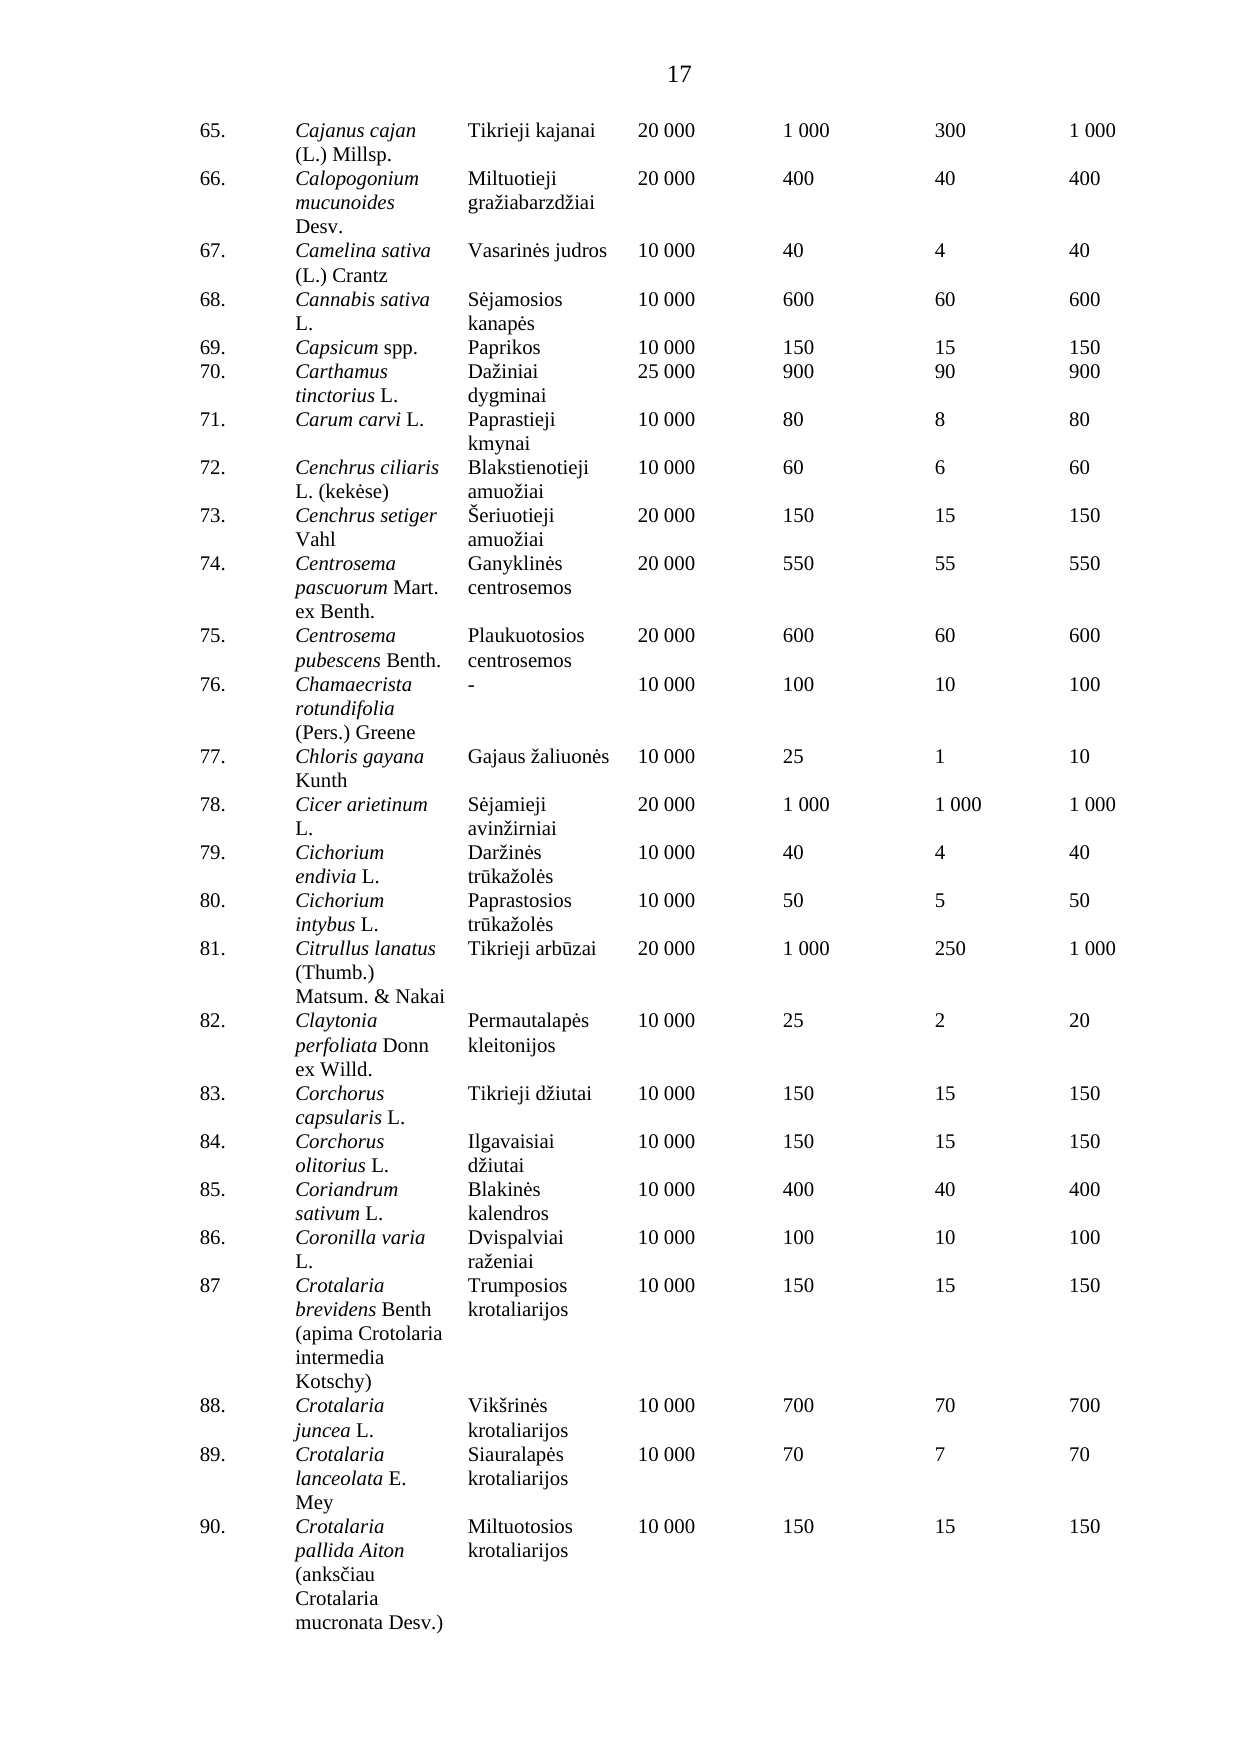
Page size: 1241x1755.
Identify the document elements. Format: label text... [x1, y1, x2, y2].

table_cell 20 000 [627, 792, 772, 840]
table_cell 90. [189, 1514, 284, 1634]
table_cell 40 [1058, 840, 1192, 888]
table_cell 87 [189, 1273, 284, 1393]
table_cell 10 000 [627, 1225, 772, 1273]
table_cell 10 000 [627, 744, 772, 792]
table_cell 70 [923, 1394, 1058, 1442]
table_cell 79. [189, 840, 284, 888]
table_cell Permautalapės kleitonijos [456, 1009, 627, 1081]
table_cell 100 [772, 1225, 923, 1273]
table_cell Cenchrus setiger Vahl [284, 503, 456, 551]
table_cell 50 [1058, 888, 1192, 936]
table_cell 20 000 [627, 503, 772, 551]
table_cell Cannabis sativa L. [284, 287, 456, 335]
table_cell 150 [772, 1129, 923, 1177]
table_cell 25 [772, 744, 923, 792]
table_cell 100 [1058, 1225, 1192, 1273]
table_cell 150 [1058, 1129, 1192, 1177]
table_cell 20 000 [627, 624, 772, 672]
table_cell Cichorium intybus L. [284, 888, 456, 936]
table_cell 80 [1058, 407, 1192, 455]
table_cell 150 [1058, 335, 1192, 359]
table_cell 4 [923, 840, 1058, 888]
table_cell 10 000 [627, 1129, 772, 1177]
table_cell 700 [772, 1394, 923, 1442]
table_cell 80. [189, 888, 284, 936]
table_cell Claytonia perfoliata Donn ex Willd. [284, 1009, 456, 1081]
table_cell Trumposios krotaliarijos [456, 1273, 627, 1393]
table_cell 40 [772, 239, 923, 287]
table_cell Daržinės trūkažolės [456, 840, 627, 888]
table_cell 1 [923, 744, 1058, 792]
table_cell Blakinės kalendros [456, 1177, 627, 1225]
table_cell 10 [923, 672, 1058, 744]
table_cell 1 000 [772, 792, 923, 840]
table_cell 150 [1058, 503, 1192, 551]
table_cell 80 [772, 407, 923, 455]
table_cell 71. [189, 407, 284, 455]
table_cell 150 [772, 335, 923, 359]
table_cell 40 [772, 840, 923, 888]
table_cell 700 [1058, 1394, 1192, 1442]
table_cell 86. [189, 1225, 284, 1273]
table_cell 900 [1058, 359, 1192, 407]
table_cell 70 [772, 1442, 923, 1514]
table_cell 6 [923, 455, 1058, 503]
table_cell 78. [189, 792, 284, 840]
table_cell Dvispalviai raženiai [456, 1225, 627, 1273]
table_cell 1 000 [923, 792, 1058, 840]
table_cell Centrosema pubescens Benth. [284, 624, 456, 672]
table_cell 76. [189, 672, 284, 744]
table_cell 68. [189, 287, 284, 335]
table_cell Paprastieji kmynai [456, 407, 627, 455]
table_cell Šeriuotieji amuožiai [456, 503, 627, 551]
table_cell Crotalaria juncea L. [284, 1394, 456, 1442]
table_cell 150 [772, 1514, 923, 1634]
table_cell 10 [1058, 744, 1192, 792]
table_cell 50 [772, 888, 923, 936]
table_cell Crotalaria brevidens Benth (apima Crotolaria intermedia Kotschy) [284, 1273, 456, 1393]
table_cell 72. [189, 455, 284, 503]
table_cell 15 [923, 335, 1058, 359]
table_cell Sėjamosios kanapės [456, 287, 627, 335]
table_cell Sėjamieji avinžirniai [456, 792, 627, 840]
table_cell Dažiniai dygminai [456, 359, 627, 407]
table_cell 60 [772, 455, 923, 503]
table_cell 100 [1058, 672, 1192, 744]
table_cell Blakstienotieji amuožiai [456, 455, 627, 503]
table_cell 10 000 [627, 840, 772, 888]
table_cell Corchorus capsularis L. [284, 1081, 456, 1129]
table_cell 10 000 [627, 1081, 772, 1129]
table_cell Chamaecrista rotundifolia (Pers.) Greene [284, 672, 456, 744]
table_cell 20 000 [627, 118, 772, 166]
table_cell Paprastosios trūkažolės [456, 888, 627, 936]
table_cell 600 [772, 287, 923, 335]
table_cell 10 000 [627, 407, 772, 455]
table_cell Calopogonium mucunoides Desv. [284, 166, 456, 238]
table_cell 250 [923, 936, 1058, 1008]
table_cell Cichorium endivia L. [284, 840, 456, 888]
table_cell Crotalaria lanceolata E. Mey [284, 1442, 456, 1514]
table_cell 66. [189, 166, 284, 238]
table_cell 150 [1058, 1514, 1192, 1634]
table_cell Vikšrinės krotaliarijos [456, 1394, 627, 1442]
table_cell 1 000 [772, 118, 923, 166]
table_cell 400 [1058, 166, 1192, 238]
table_cell 1 000 [1058, 118, 1192, 166]
table_cell 74. [189, 551, 284, 623]
table_cell 85. [189, 1177, 284, 1225]
table_cell Crotalaria pallida Aiton (anksčiau Crotalaria mucronata Desv.) [284, 1514, 456, 1634]
table_cell 600 [1058, 287, 1192, 335]
table_cell 40 [923, 1177, 1058, 1225]
table_cell - [456, 672, 627, 744]
table_cell Capsicum spp. [284, 335, 456, 359]
table_cell 600 [1058, 624, 1192, 672]
table_cell 10 000 [627, 287, 772, 335]
table_cell Cenchrus ciliaris L. (kekėse) [284, 455, 456, 503]
table_cell Corchorus olitorius L. [284, 1129, 456, 1177]
table_cell 1 000 [1058, 936, 1192, 1008]
table_cell Ilgavaisiai džiutai [456, 1129, 627, 1177]
table_cell 15 [923, 503, 1058, 551]
table_cell 2 [923, 1009, 1058, 1081]
table_cell 550 [1058, 551, 1192, 623]
table_cell 20 000 [627, 166, 772, 238]
table_cell 150 [772, 503, 923, 551]
table_cell 600 [772, 624, 923, 672]
table_cell 150 [1058, 1081, 1192, 1129]
table_cell 89. [189, 1442, 284, 1514]
table_cell Citrullus lanatus (Thumb.) Matsum. & Nakai [284, 936, 456, 1008]
table_cell 400 [772, 1177, 923, 1225]
table_cell Siauralapės krotaliarijos [456, 1442, 627, 1514]
table_cell 300 [923, 118, 1058, 166]
table_cell 20 000 [627, 551, 772, 623]
table_cell 10 000 [627, 1009, 772, 1081]
table_cell 5 [923, 888, 1058, 936]
table_cell Coronilla varia L. [284, 1225, 456, 1273]
table_cell 10 000 [627, 239, 772, 287]
table_cell 77. [189, 744, 284, 792]
table_cell 10 000 [627, 1273, 772, 1393]
table_cell 10 000 [627, 1514, 772, 1634]
table_cell 7 [923, 1442, 1058, 1514]
table_cell Miltuotosios krotaliarijos [456, 1514, 627, 1634]
table_cell 10 000 [627, 335, 772, 359]
table_cell Vasarinės judros [456, 239, 627, 287]
table_cell 15 [923, 1514, 1058, 1634]
table_cell 10 000 [627, 455, 772, 503]
table_cell Tikrieji džiutai [456, 1081, 627, 1129]
table_cell 73. [189, 503, 284, 551]
table_cell 150 [1058, 1273, 1192, 1393]
table_cell 15 [923, 1129, 1058, 1177]
table_cell 15 [923, 1081, 1058, 1129]
table_cell 4 [923, 239, 1058, 287]
table_cell 10 000 [627, 888, 772, 936]
table_cell Paprikos [456, 335, 627, 359]
table_cell 10 [923, 1225, 1058, 1273]
table_cell 550 [772, 551, 923, 623]
table_cell 10 000 [627, 1442, 772, 1514]
table_cell 70 [1058, 1442, 1192, 1514]
table_cell 60 [1058, 455, 1192, 503]
table_cell 88. [189, 1394, 284, 1442]
table_cell 20 000 [627, 936, 772, 1008]
table_cell 150 [772, 1273, 923, 1393]
table_cell Cicer arietinum L. [284, 792, 456, 840]
table_cell 84. [189, 1129, 284, 1177]
table_cell 65. [189, 118, 284, 166]
table_cell Cajanus cajan (L.) Millsp. [284, 118, 456, 166]
table_cell 90 [923, 359, 1058, 407]
table_cell 8 [923, 407, 1058, 455]
table_cell 400 [1058, 1177, 1192, 1225]
table_cell 83. [189, 1081, 284, 1129]
table_cell 25 [772, 1009, 923, 1081]
table_cell Miltuotieji gražiabarzdžiai [456, 166, 627, 238]
table_cell 1 000 [772, 936, 923, 1008]
table_cell 40 [923, 166, 1058, 238]
table_cell Chloris gayana Kunth [284, 744, 456, 792]
table_cell 20 [1058, 1009, 1192, 1081]
table_cell 82. [189, 1009, 284, 1081]
table_cell 55 [923, 551, 1058, 623]
table_cell 25 000 [627, 359, 772, 407]
table_cell 1 000 [1058, 792, 1192, 840]
table_cell Carthamus tinctorius L. [284, 359, 456, 407]
table_cell 10 000 [627, 1394, 772, 1442]
table_cell 40 [1058, 239, 1192, 287]
table_cell Plaukuotosios centrosemos [456, 624, 627, 672]
table_cell Tikrieji kajanai [456, 118, 627, 166]
table_cell 67. [189, 239, 284, 287]
table_cell 81. [189, 936, 284, 1008]
table_cell 100 [772, 672, 923, 744]
table_cell Gajaus žaliuonės [456, 744, 627, 792]
table_cell Camelina sativa (L.) Crantz [284, 239, 456, 287]
table_cell 15 [923, 1273, 1058, 1393]
table_cell Coriandrum sativum L. [284, 1177, 456, 1225]
table_cell Ganyklinės centrosemos [456, 551, 627, 623]
table_cell 70. [189, 359, 284, 407]
table_cell 60 [923, 287, 1058, 335]
table_cell 900 [772, 359, 923, 407]
table_cell 150 [772, 1081, 923, 1129]
table_cell 10 000 [627, 1177, 772, 1225]
table_cell 10 000 [627, 672, 772, 744]
table_cell Carum carvi L. [284, 407, 456, 455]
table_cell Tikrieji arbūzai [456, 936, 627, 1008]
table_cell 400 [772, 166, 923, 238]
table_cell Centrosema pascuorum Mart. ex Benth. [284, 551, 456, 623]
table_cell 69. [189, 335, 284, 359]
table_cell 60 [923, 624, 1058, 672]
table_cell 75. [189, 624, 284, 672]
